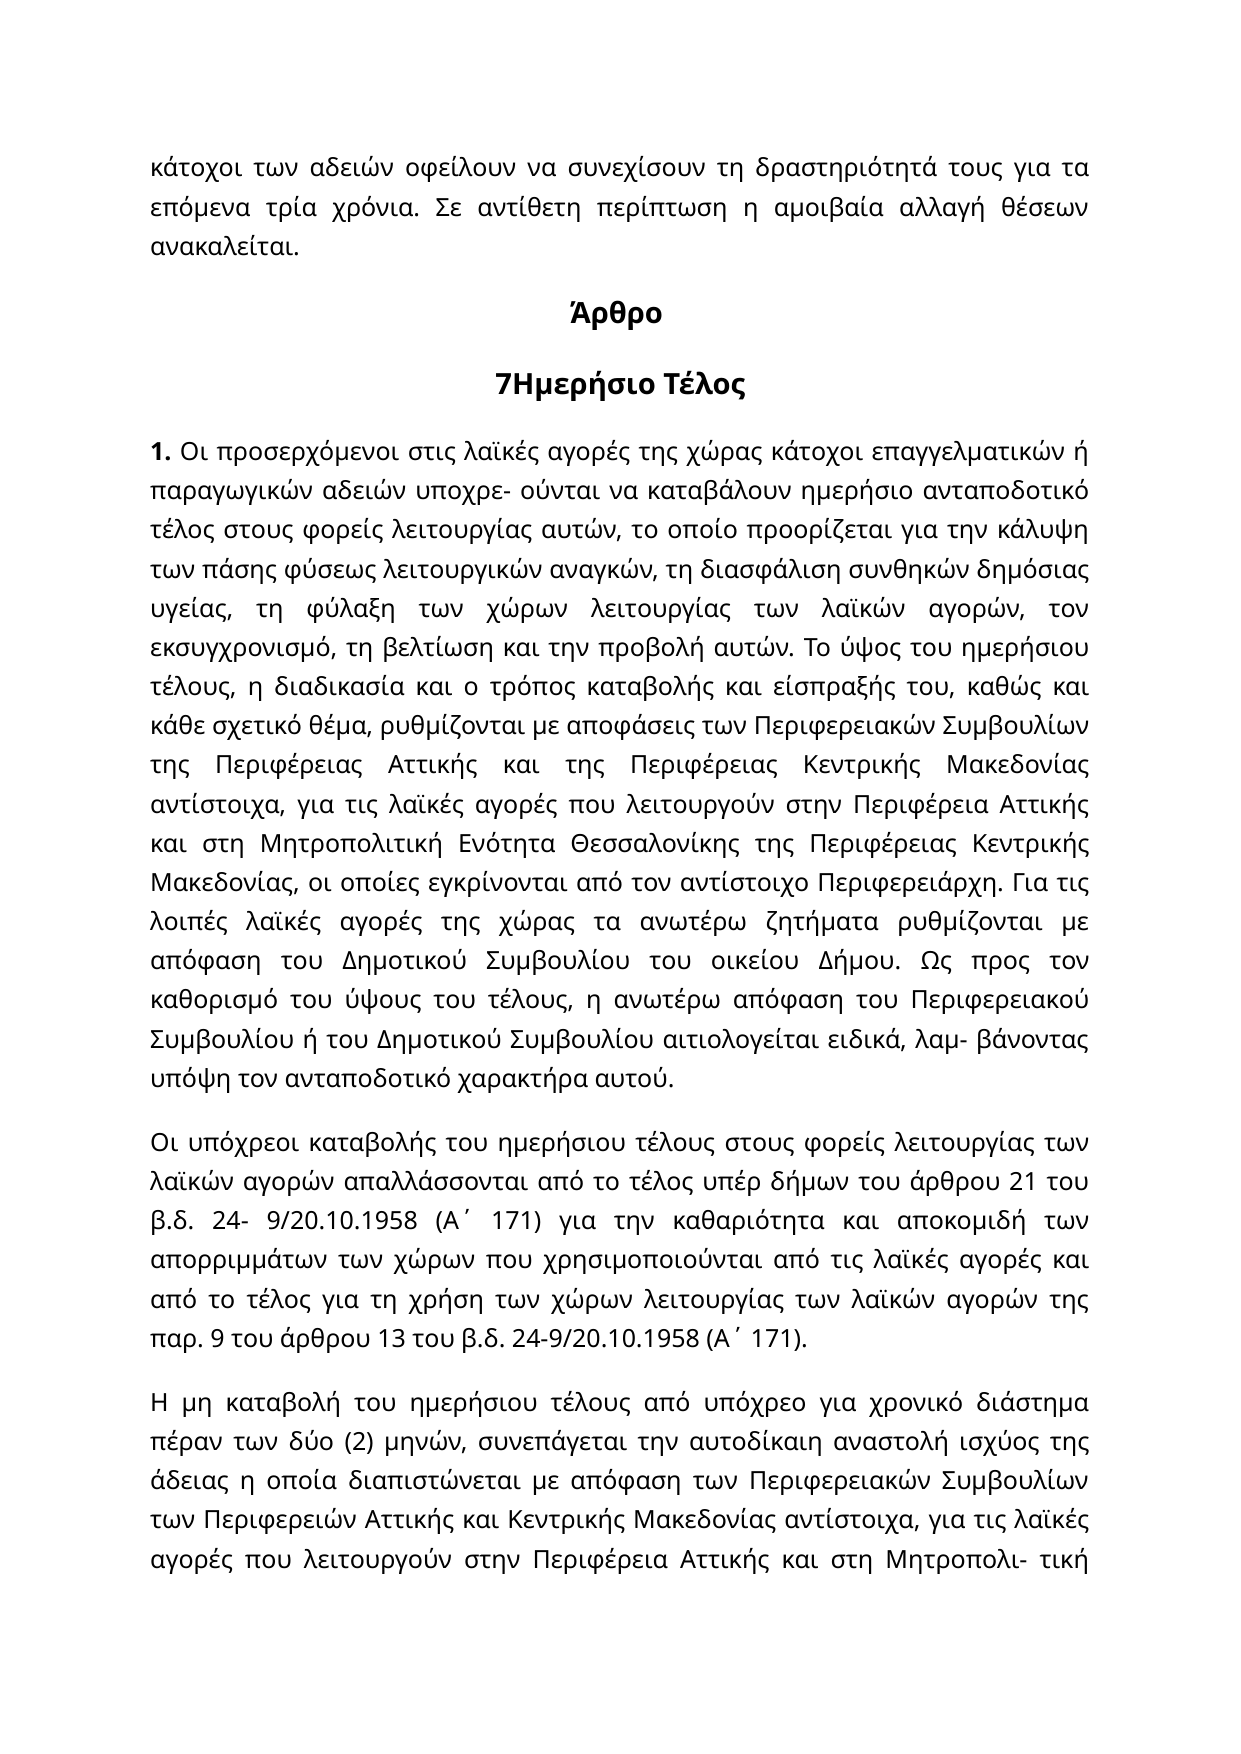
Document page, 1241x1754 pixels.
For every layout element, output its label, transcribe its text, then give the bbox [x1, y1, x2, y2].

text Οι υπόχρεοι καταβολής του ημερήσιου τέλους στους φορείς λειτουργίας των λαϊκών αγορών απαλλάσσονται από το τέλος υπέρ δήμων του άρθρου 21 του β.δ. 24- 9/20.10.1958 (Α΄ 171) για την καθαριότητα και αποκομιδή των απορριμμάτων των χώρων που χρησιμοποιούνται από τις λαϊκές αγορές και από το τέλος για τη χρήση των χώρων λειτουργίας των λαϊκών αγορών της παρ. 9 του άρθρου 13 του β.δ. 24-9/20.10.1958 (Α΄ 171). [150, 1124, 1090, 1354]
subtitle 7Ημερήσιο Τέλος [150, 363, 1090, 403]
text κάτοχοι των αδειών οφείλουν να συνεχίσουν τη δραστηριότητά τους για τα επόμενα τρία χρόνια. Σε αντίθετη περίπτωση η αμοιβαία αλλαγή θέσεων ανακαλείται. [150, 150, 1090, 262]
subtitle Άρθρο [150, 292, 1090, 332]
text 1. Οι προσερχόμενοι στις λαϊκές αγορές της χώρας κάτοχοι επαγγελματικών ή παραγωγικών αδειών υποχρε- ούνται να καταβάλουν ημερήσιο ανταποδοτικό τέλος στους φορείς λειτουργίας αυτών, το οποίο προορίζεται για την κάλυψη των πάσης φύσεως λειτουργικών αναγκών, τη διασφάλιση συνθηκών δημόσιας υγείας, τη φύλαξη των χώρων λειτουργίας των λαϊκών αγορών, τον εκσυγχρονισμό, τη βελτίωση και την προβολή αυτών. Το ύψος του ημερήσιου τέλους, η διαδικασία και ο τρόπος καταβολής και είσπραξής του, καθώς και κάθε σχετικό θέμα, ρυθμίζονται με αποφάσεις των Περιφερειακών Συμβουλίων της Περιφέρειας Αττικής και της Περιφέρειας Κεντρικής Μακεδονίας αντίστοιχα, για τις λαϊκές αγορές που λειτουργούν στην Περιφέρεια Αττικής και στη Μητροπολιτική Ενότητα Θεσσαλονίκης της Περιφέρειας Κεντρικής Μακεδονίας, οι οποίες εγκρίνονται από τον αντίστοιχο Περιφερειάρχη. Για τις λοιπές λαϊκές αγορές της χώρας τα ανωτέρω ζητήματα ρυθμίζονται με απόφαση του Δημοτικού Συμβουλίου του οικείου Δήμου. Ως προς τον καθορισμό του ύψους του τέλους, η ανωτέρω απόφαση του Περιφερειακού Συμβουλίου ή του Δημοτικού Συμβουλίου αιτιολογείται ειδικά, λαμ- βάνοντας υπόψη τον ανταποδοτικό χαρακτήρα αυτού. [150, 434, 1090, 1094]
text Η μη καταβολή του ημερήσιου τέλους από υπόχρεο για χρονικό διάστημα πέραν των δύο (2) μηνών, συνεπάγεται την αυτοδίκαιη αναστολή ισχύος της άδειας η οποία διαπιστώνεται με απόφαση των Περιφερειακών Συμβουλίων των Περιφερειών Αττικής και Κεντρικής Μακεδονίας αντίστοιχα, για τις λαϊκές αγορές που λειτουργούν στην Περιφέρεια Αττικής και στη Μητροπολι- τική [150, 1384, 1090, 1575]
